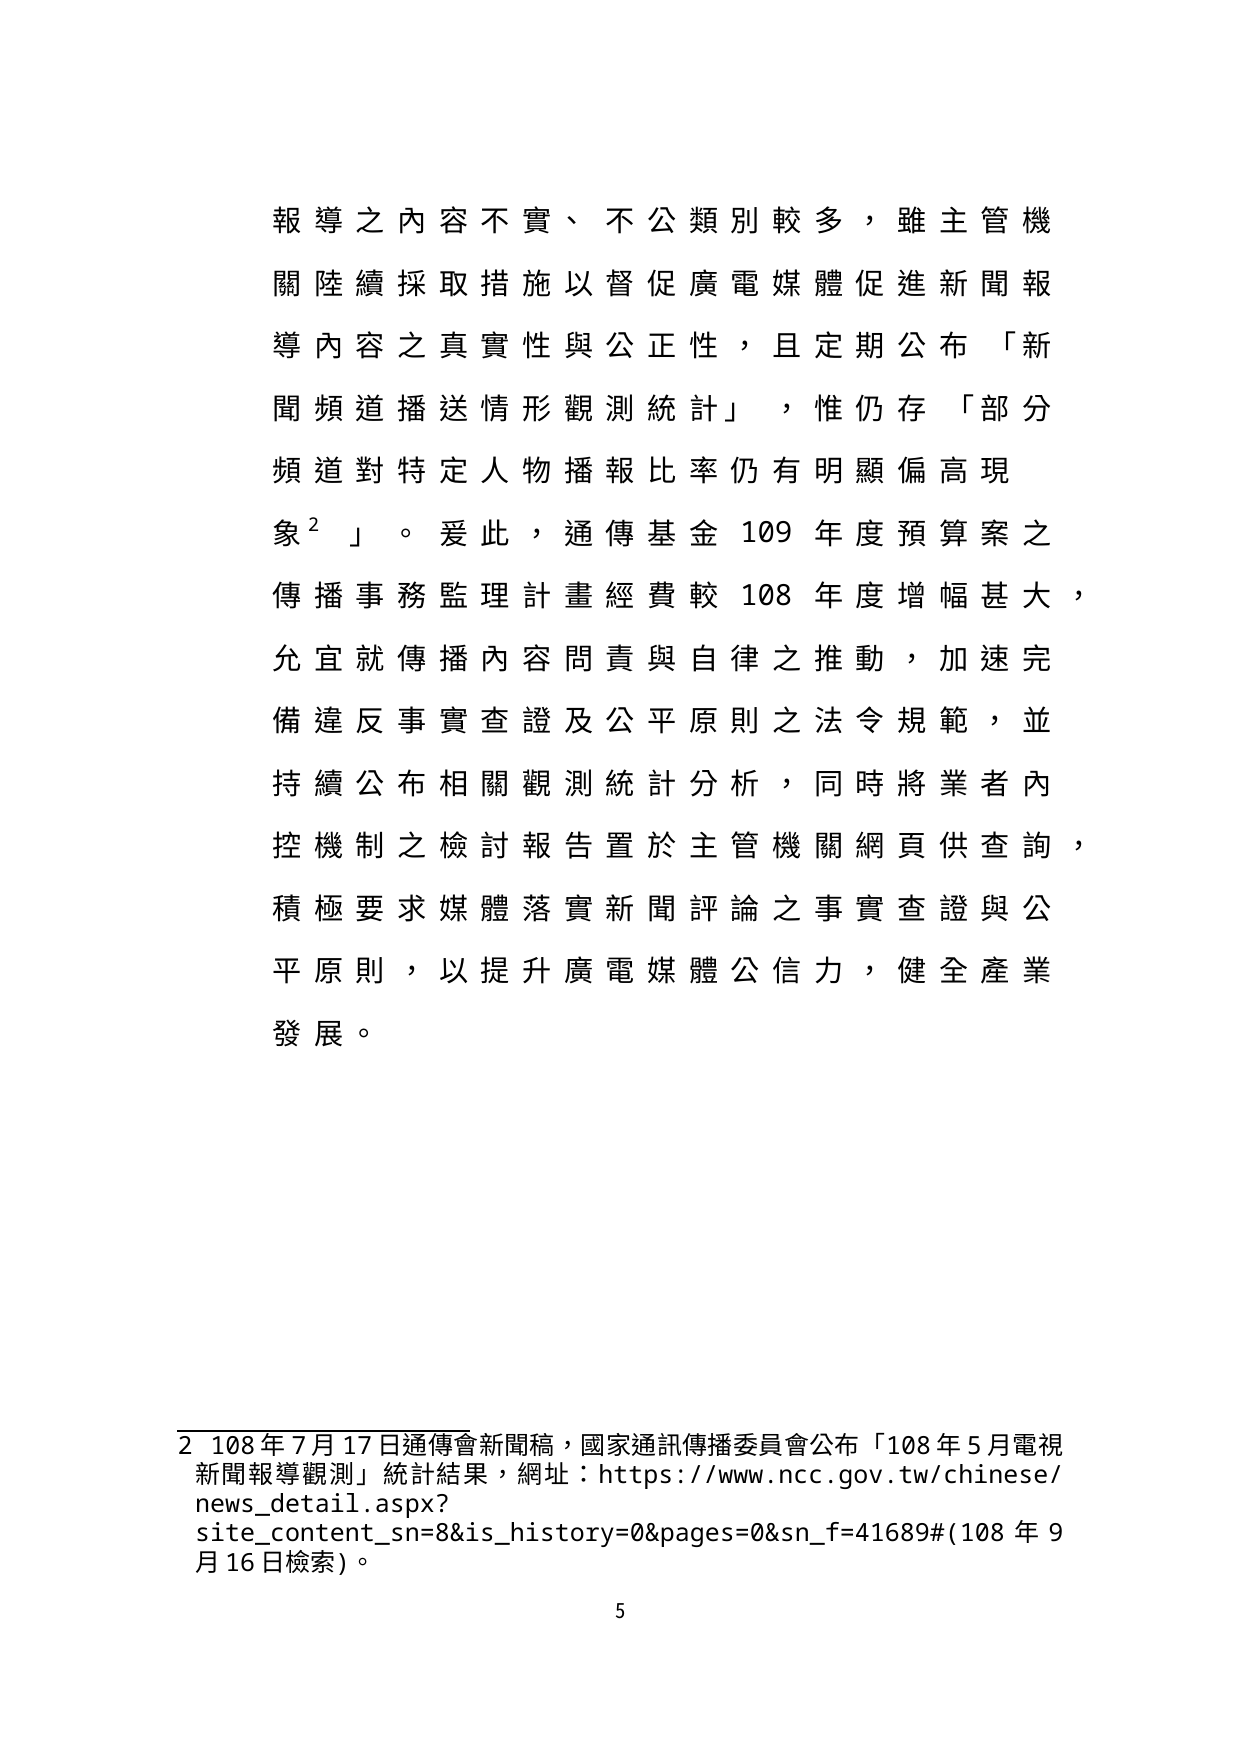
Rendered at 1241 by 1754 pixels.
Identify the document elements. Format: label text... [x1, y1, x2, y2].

text 108年7月17日通傳會新聞稿，國家通訊傳播委員會公布「108年5月電視新聞報導觀測」統計結果，網址：https://www.ncc.gov.tw/chinese/news_detail.aspx?site_content_sn=8&is_history=0&pages=0&sn_f=41689#(108年9月16日檢索)。 [177, 1431, 1063, 1577]
text 綜上，鑒於民眾申訴廣電媒體與電視新聞報導之內容不實、不公類別較多，雖主管機關陸續採取措施以督促廣電媒體促進新聞報導內容之真實性與公正性，且定期公布「新聞頻道播送情形觀測統計」，惟仍存「部分頻道對特定人物播報比率仍有明顯偏高現象」。爰此，通傳基金109年度預算案之傳播事務監理計畫經費較108年度增幅甚大，允宜就傳播內容問責與自律之推動，加速完備違反事實查證及公平原則之法令規範，並持續公布相關觀測統計分析，同時將業者內控機制之檢討報告置於主管機關網頁供查詢，積極要求媒體落實新聞評論之事實查證與公平原則，以提升廣電媒體公信力，健全產業發展。 [242, 177, 1058, 1052]
